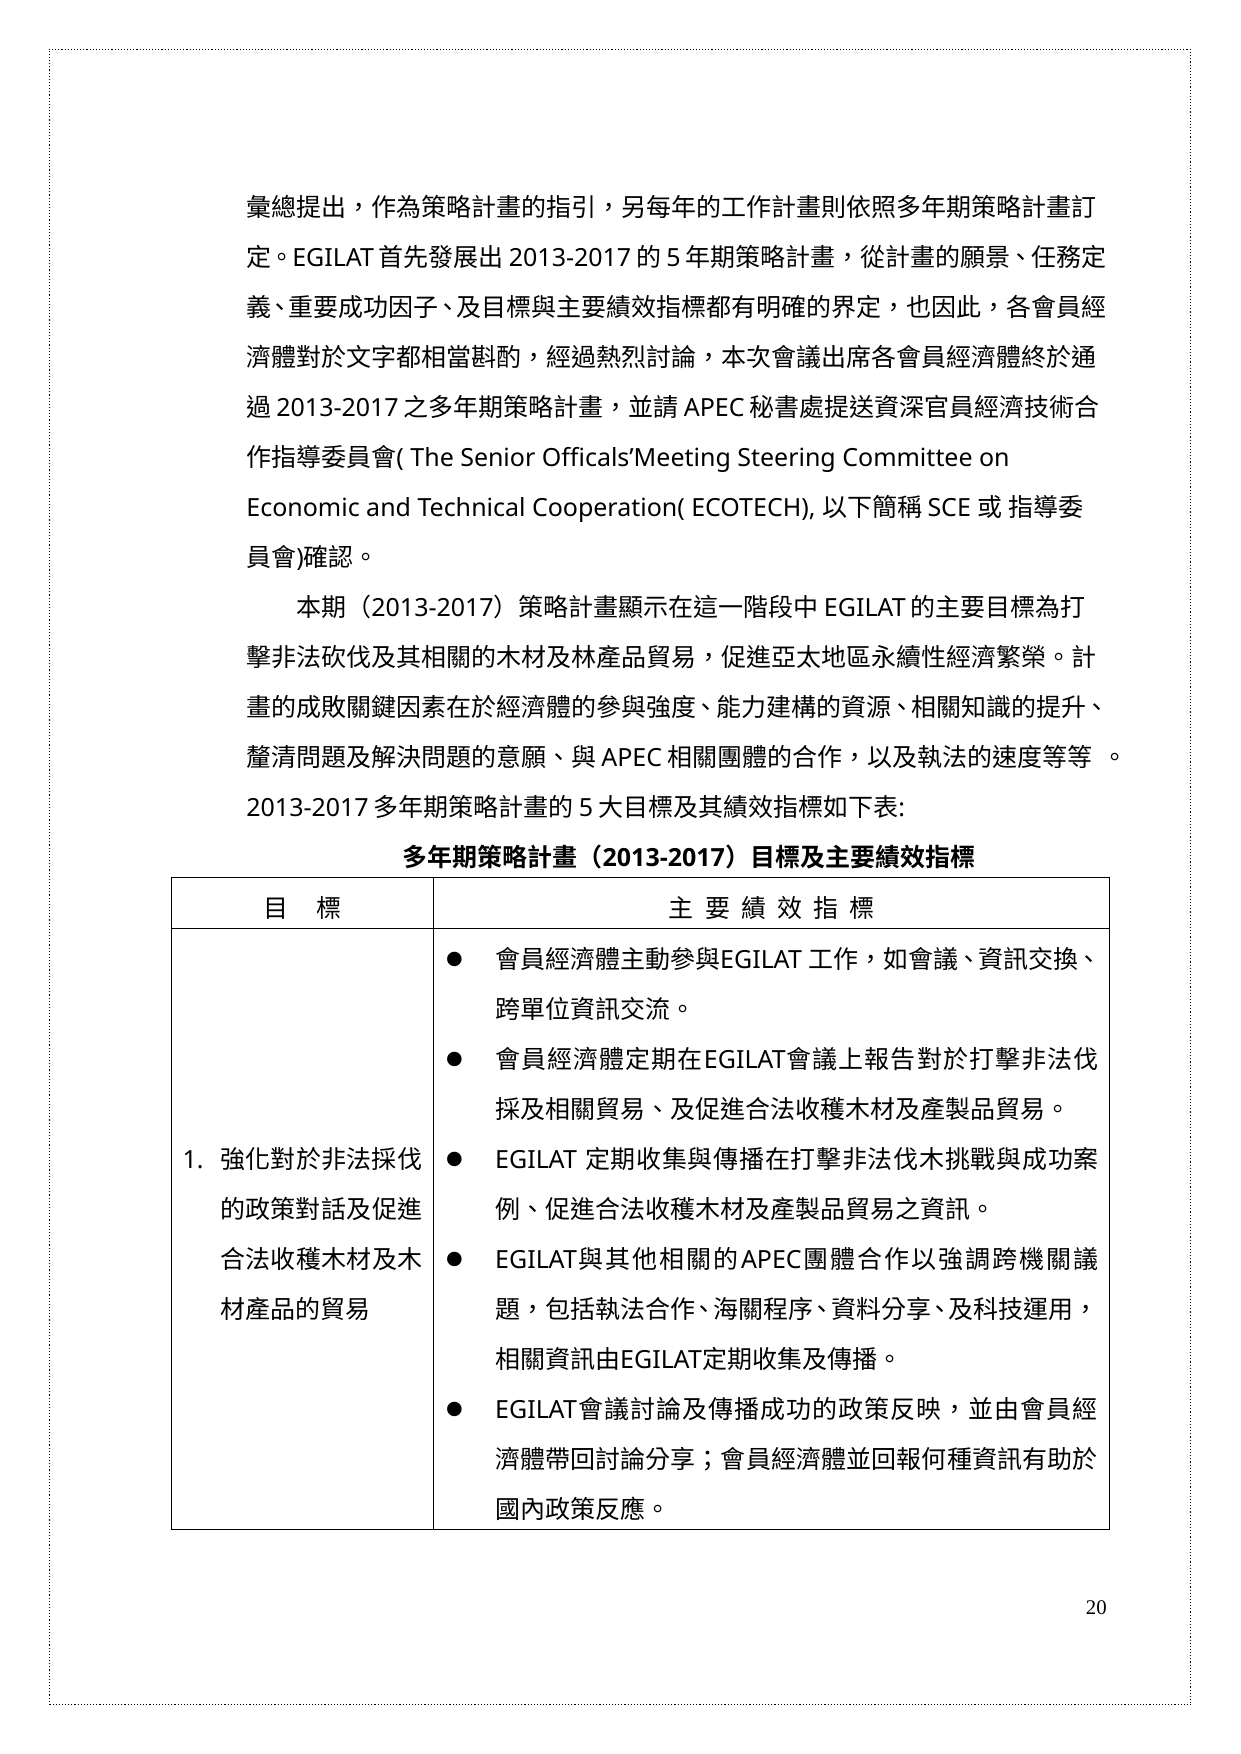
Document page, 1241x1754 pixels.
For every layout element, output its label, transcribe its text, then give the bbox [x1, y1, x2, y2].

table_header 目 標 [172, 878, 433, 928]
table_cell 會員經濟體主動參與EGILAT 工作，如會議、資訊交換、跨單位資訊交流。 會員經濟體定期在EGILAT會議上報告對於打擊非法伐採及相關貿易、及促進合法收穫木材及產製品貿易。 EGILAT 定期收集與傳播在打擊非法伐木挑戰與成功案例、促進合法收穫木材及產製品貿易之資訊。 EGILAT與其他相關的APEC團體合作以強調跨機關議題，包括執法合作、海關程序、資料分享、及科技運用，相關資訊由EGILAT定期收集及傳播。 EGILAT會議討論及傳播成功的政策反映，並由會員經濟體帶回討論分享；會員經濟體並回報何種資訊有助於國內政策反應。 [434, 929, 1109, 1529]
table_cell 強化對於非法採伐的政策對話及促進合法收穫木材及木材產品的貿易 [172, 929, 433, 1529]
text 本期（2013-2017）策略計畫顯示在這一階段中EGILAT的主要目標為打擊非法砍伐及其相關的木材及林產品貿易，促進亞太地區永續性經濟繁榮。計畫的成敗關鍵因素在於經濟體的參與強度、能力建構的資源、相關知識的提升、釐清問題及解決問題的意願、與APEC相關團體的合作，以及執法的速度等等。2013-2017多年期策略計畫的5大目標及其績效指標如下表: [246, 577, 1106, 827]
text 彙總提出，作為策略計畫的指引，另每年的工作計畫則依照多年期策略計畫訂定。EGILAT首先發展出2013-2017的5年期策略計畫，從計畫的願景、任務定義、重要成功因子、及目標與主要績效指標都有明確的界定，也因此，各會員經濟體對於文字都相當斟酌，經過熱烈討論，本次會議出席各會員經濟體終於通過2013-2017之多年期策略計畫，並請APEC秘書處提送資深官員經濟技術合作指導委員會( The Senior Officals’Meeting Steering Committee on Economic and Technical Cooperation( ECOTECH), 以下簡稱SCE 或 指導委員會)確認。 [246, 177, 1106, 577]
text 多年期策略計畫（2013-2017）目標及主要績效指標 [271, 827, 1106, 877]
table_header 主 要 績 效 指 標 [434, 878, 1109, 928]
